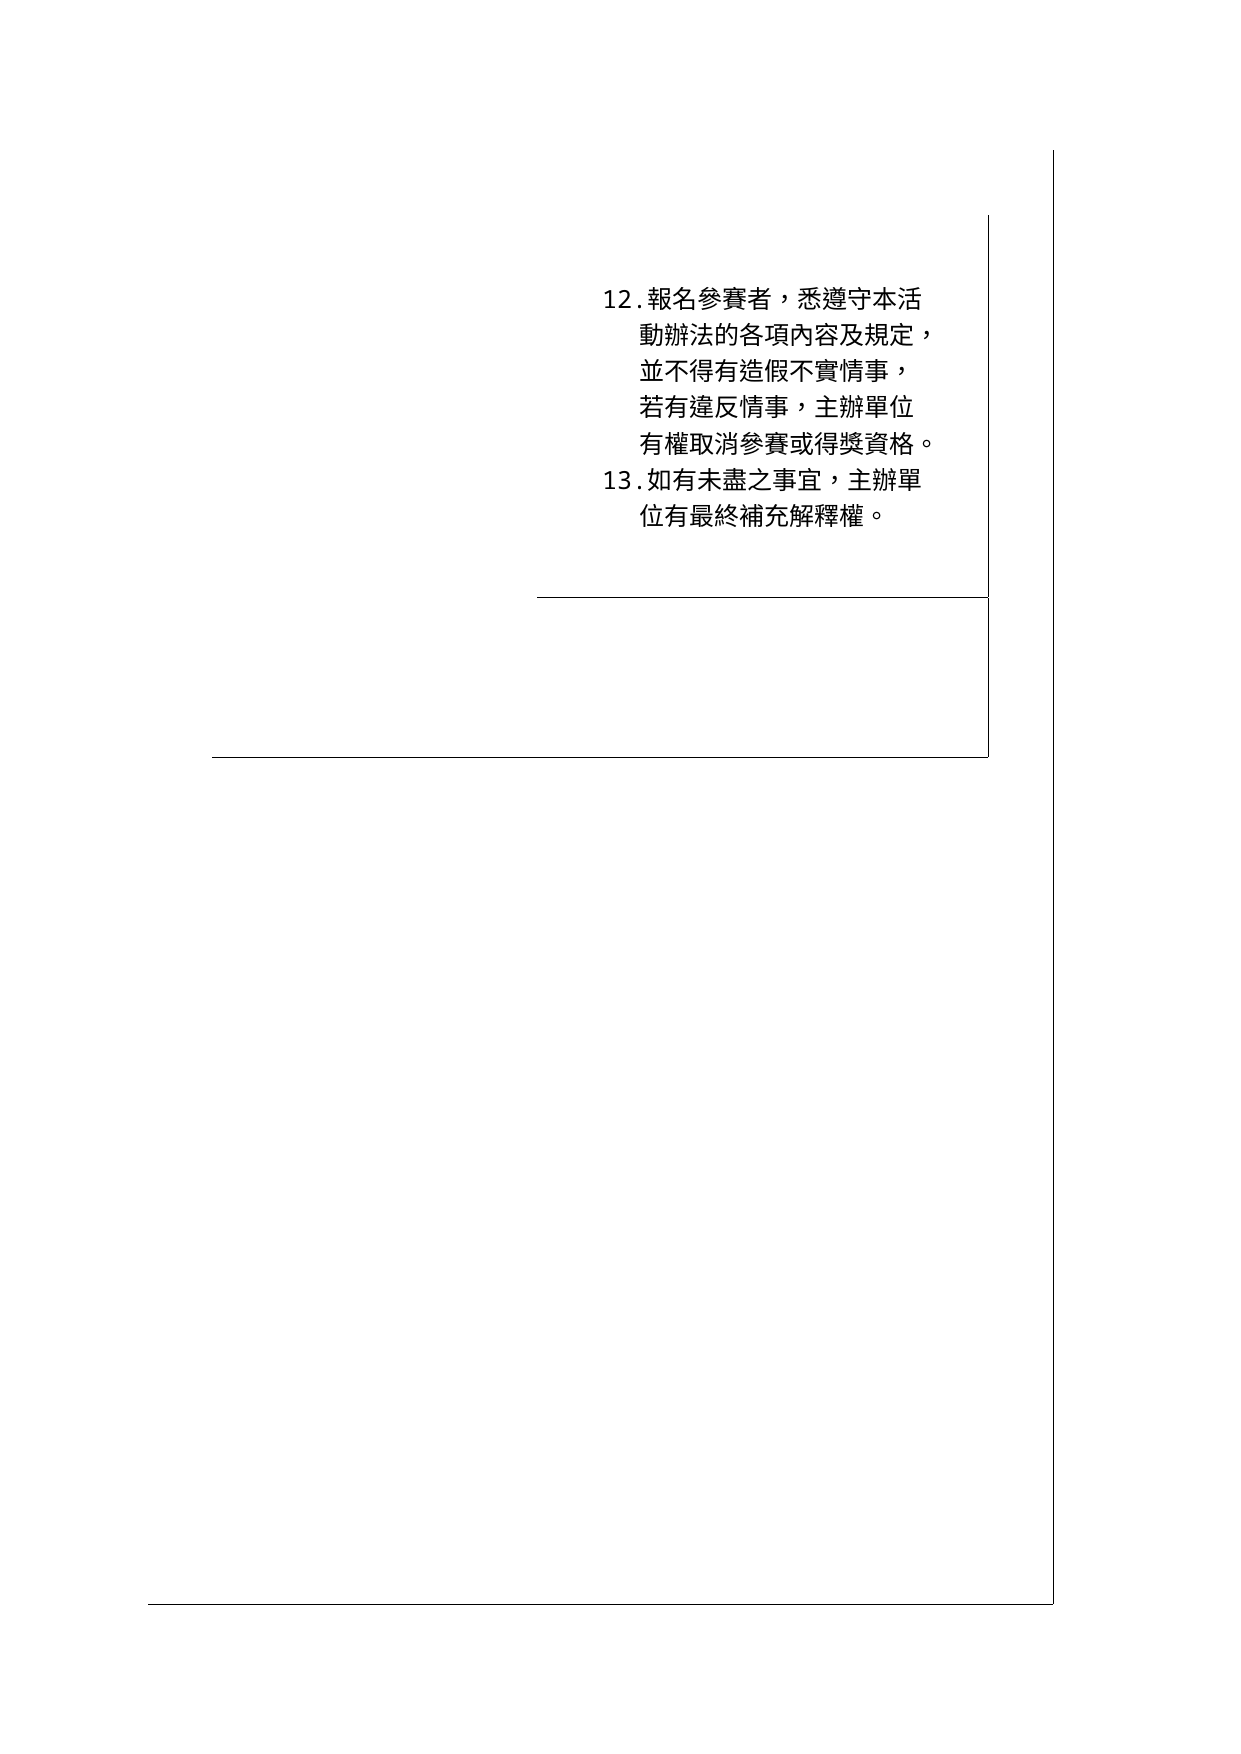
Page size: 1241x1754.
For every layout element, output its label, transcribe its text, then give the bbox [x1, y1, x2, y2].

list 如有未盡之事宜，主辦單位有最終補充解釋權。 [537, 460, 988, 597]
list 報名參賽者，悉遵守本活動辦法的各項內容及規定，並不得有造假不實情事，若有違反情事，主辦單位有權取消參賽或得獎資格。 [537, 214, 988, 460]
